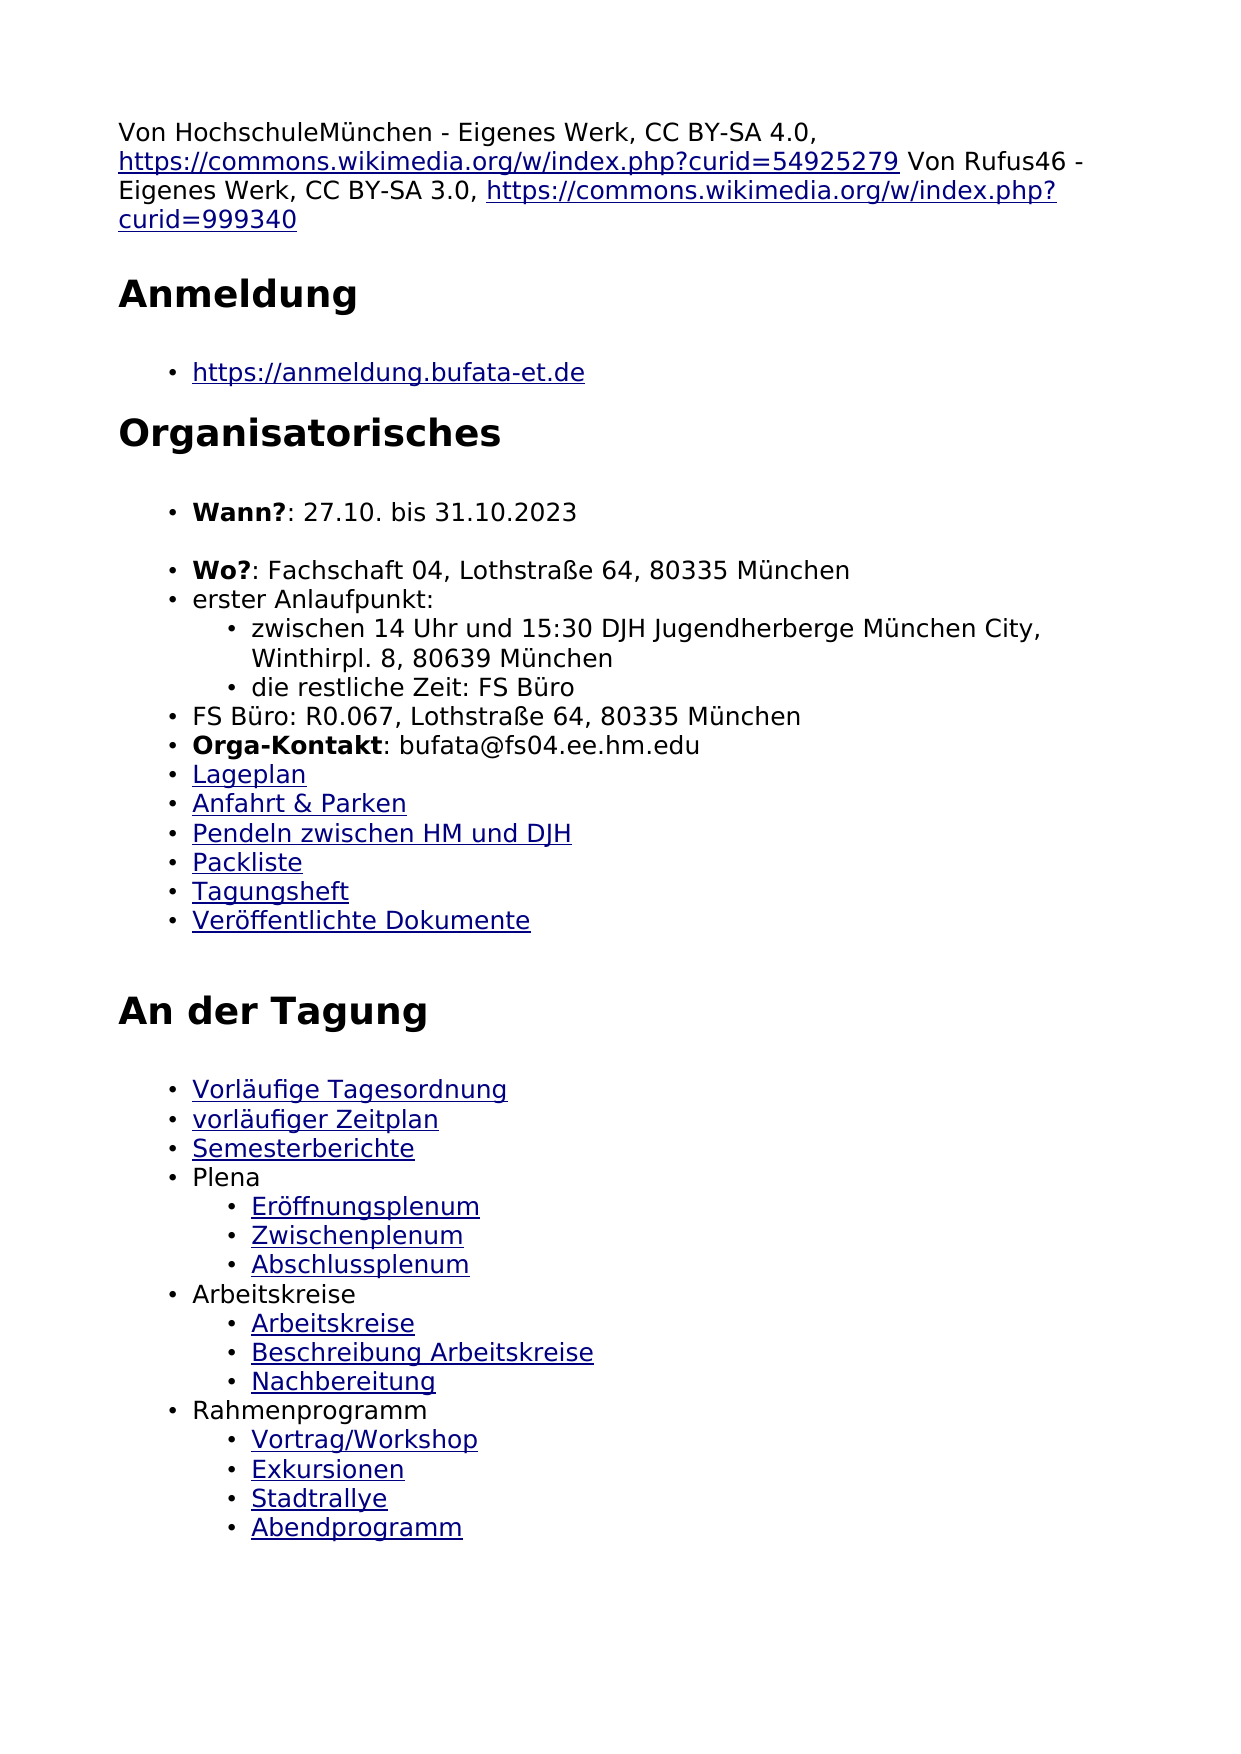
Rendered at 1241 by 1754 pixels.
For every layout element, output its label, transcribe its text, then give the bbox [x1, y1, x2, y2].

list Stadtrallye [236, 1484, 1122, 1513]
list Veröffentlichte Dokumente [177, 906, 1122, 936]
list Orga-Kontakt: bufata@fs04.ee.hm.edu [177, 731, 1122, 761]
list Arbeitskreise [236, 1309, 1122, 1338]
list vorläufiger Zeitplan [177, 1105, 1122, 1134]
list Vortrag/Workshop [236, 1426, 1122, 1455]
list Plena [177, 1163, 1122, 1192]
subtitle An der Tagung [118, 990, 1122, 1034]
list Semesterberichte [177, 1134, 1122, 1163]
list Pendeln zwischen HM und DJH [177, 819, 1122, 848]
subtitle Organisatorisches [118, 412, 1122, 456]
list Tagungsheft [177, 877, 1122, 906]
subtitle Anmeldung [118, 272, 1122, 316]
list Abschlussplenum [236, 1251, 1122, 1280]
text Von HochschuleMünchen - Eigenes Werk, CC BY-SA 4.0, https://commons.wikimedia.org/w/index.php?curid=54925279 Von Rufus46 - Eigenes Werk, CC BY-SA 3.0, https://commons.wikimedia.org/w/index.php?curid=999340 [118, 118, 1122, 235]
list Vorläufige Tagesordnung [177, 1076, 1122, 1105]
list Nachbereitung [236, 1367, 1122, 1396]
list erster Anlaufpunkt: [177, 586, 1122, 615]
list zwischen 14 Uhr und 15:30 DJH Jugendherberge München City, Winthirpl. 8, 80639 München [236, 615, 1122, 673]
list Beschreibung Arbeitskreise [236, 1338, 1122, 1367]
list Wann?: 27.10. bis 31.10.2023 [177, 498, 1122, 527]
list Eröffnungsplenum [236, 1192, 1122, 1221]
list Packliste [177, 848, 1122, 877]
list Abendprogramm [236, 1513, 1122, 1542]
list Anfahrt & Parken [177, 790, 1122, 819]
list die restliche Zeit: FS Büro [236, 673, 1122, 702]
list Zwischenplenum [236, 1221, 1122, 1251]
list Rahmenprogramm [177, 1396, 1122, 1426]
list Wo?: Fachschaft 04, Lothstraße 64, 80335 München [177, 556, 1122, 586]
list FS Büro: R0.067, Lothstraße 64, 80335 München [177, 702, 1122, 731]
list Exkursionen [236, 1455, 1122, 1484]
list https://anmeldung.bufata-et.de [177, 358, 1122, 387]
list Lageplan [177, 761, 1122, 790]
list Arbeitskreise [177, 1280, 1122, 1309]
